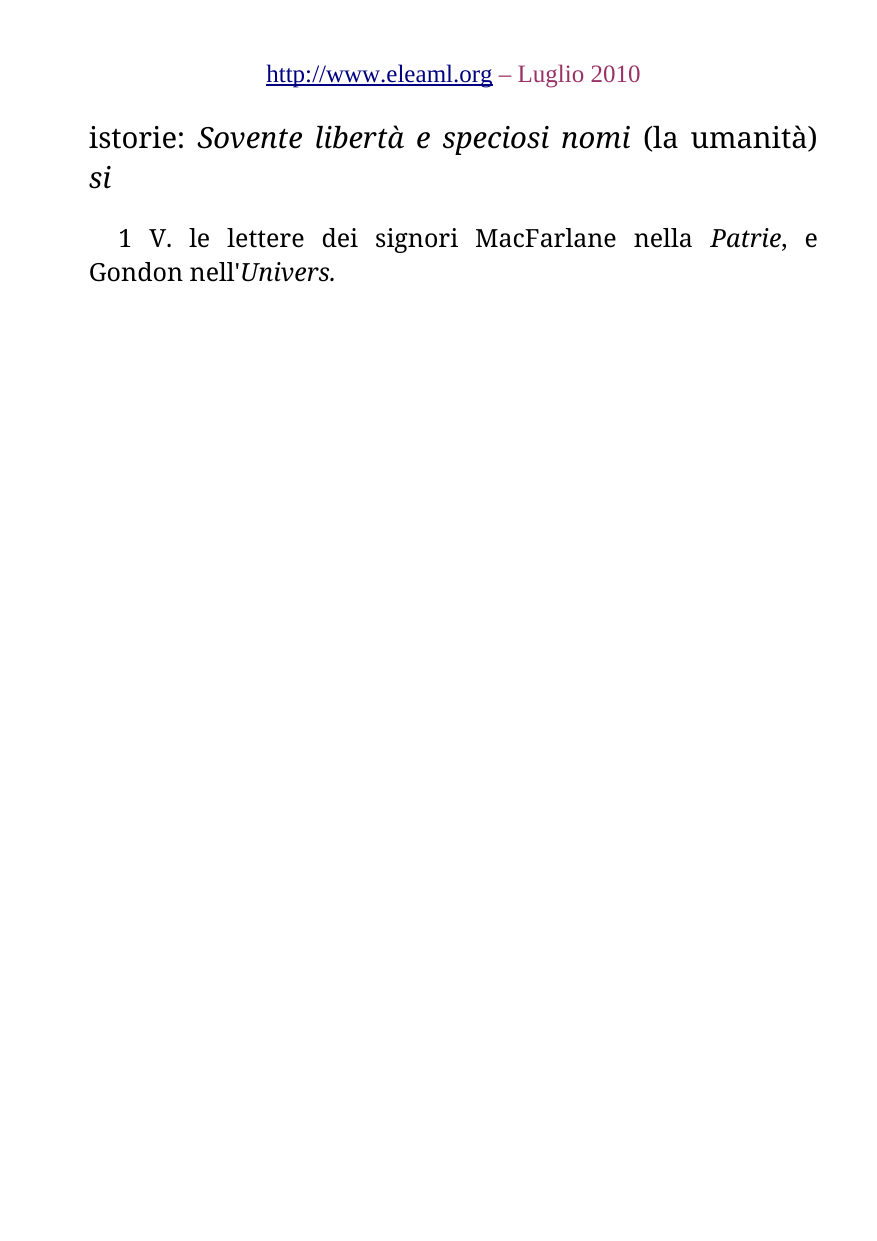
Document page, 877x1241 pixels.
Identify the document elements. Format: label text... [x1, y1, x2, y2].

text istorie: Sovente libertà e speciosi nomi (la umanità) si [89, 117, 818, 197]
text 1 V. le lettere dei signori MacFarlane nella Patrie, e Gondon nell'Univers. [89, 221, 818, 289]
